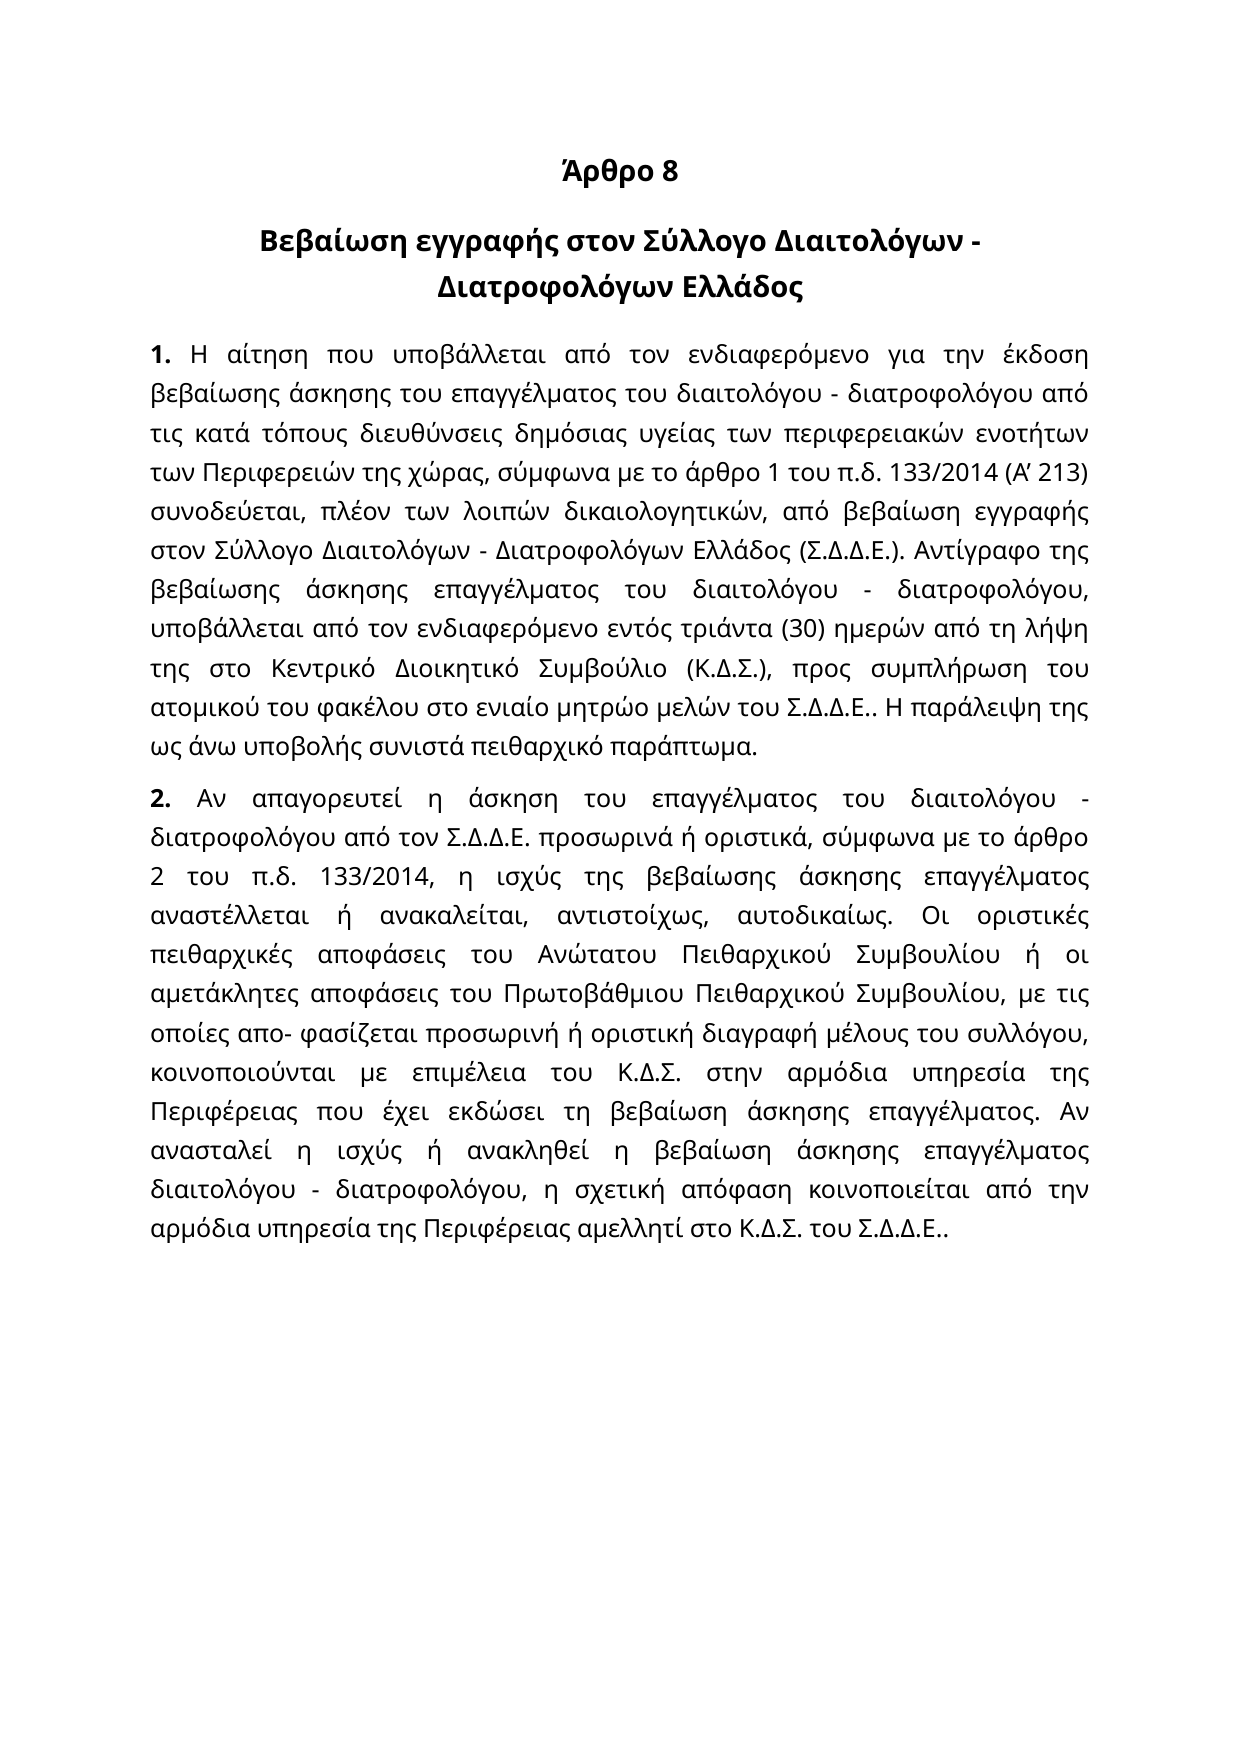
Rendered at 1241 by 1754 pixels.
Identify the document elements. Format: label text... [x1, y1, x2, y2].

text 1. Η αίτηση που υποβάλλεται από τον ενδιαφερόμενο για την έκδοση βεβαίωσης άσκησης του επαγγέλματος του διαιτολόγου - διατροφολόγου από τις κατά τόπους διευθύνσεις δημόσιας υγείας των περιφερειακών ενοτήτων των Περιφερειών της χώρας, σύμφωνα με το άρθρο 1 του π.δ. 133/2014 (Α’ 213) συνοδεύεται, πλέον των λοιπών δικαιολογητικών, από βεβαίωση εγγραφής στον Σύλλογο Διαιτολόγων - Διατροφολόγων Ελλάδος (Σ.Δ.Δ.Ε.). Αντίγραφο της βεβαίωσης άσκησης επαγγέλματος του διαιτολόγου - διατροφολόγου, υποβάλλεται από τον ενδιαφερόμενο εντός τριάντα (30) ημερών από τη λήψη της στο Κεντρικό Διοικητικό Συμβούλιο (Κ.Δ.Σ.), προς συμπλήρωση του ατομικού του φακέλου στο ενιαίο μητρώο μελών του Σ.Δ.Δ.Ε.. Η παράλειψη της ως άνω υποβολής συνιστά πειθαρχικό παράπτωμα. [150, 337, 1090, 763]
subtitle Βεβαίωση εγγραφής στον Σύλλογο Διαιτολόγων - Διατροφολόγων Ελλάδος [150, 221, 1090, 306]
subtitle Άρθρο 8 [150, 150, 1090, 190]
text 2. Αν απαγορευτεί η άσκηση του επαγγέλματος του διαιτολόγου - διατροφολόγου από τον Σ.Δ.Δ.Ε. προσωρινά ή οριστικά, σύμφωνα με το άρθρο 2 του π.δ. 133/2014, η ισχύς της βεβαίωσης άσκησης επαγγέλματος αναστέλλεται ή ανακαλείται, αντιστοίχως, αυτοδικαίως. Οι οριστικές πειθαρχικές αποφάσεις του Ανώτατου Πειθαρχικού Συμβουλίου ή οι αμετάκλητες αποφάσεις του Πρωτοβάθμιου Πειθαρχικού Συμβουλίου, με τις οποίες απο- φασίζεται προσωρινή ή οριστική διαγραφή μέλους του συλλόγου, κοινοποιούνται με επιμέλεια του Κ.Δ.Σ. στην αρμόδια υπηρεσία της Περιφέρειας που έχει εκδώσει τη βεβαίωση άσκησης επαγγέλματος. Αν ανασταλεί η ισχύς ή ανακληθεί η βεβαίωση άσκησης επαγγέλματος διαιτολόγου - διατροφολόγου, η σχετική απόφαση κοινοποιείται από την αρμόδια υπηρεσία της Περιφέρειας αμελλητί στο Κ.Δ.Σ. του Σ.Δ.Δ.Ε.. [150, 780, 1090, 1245]
